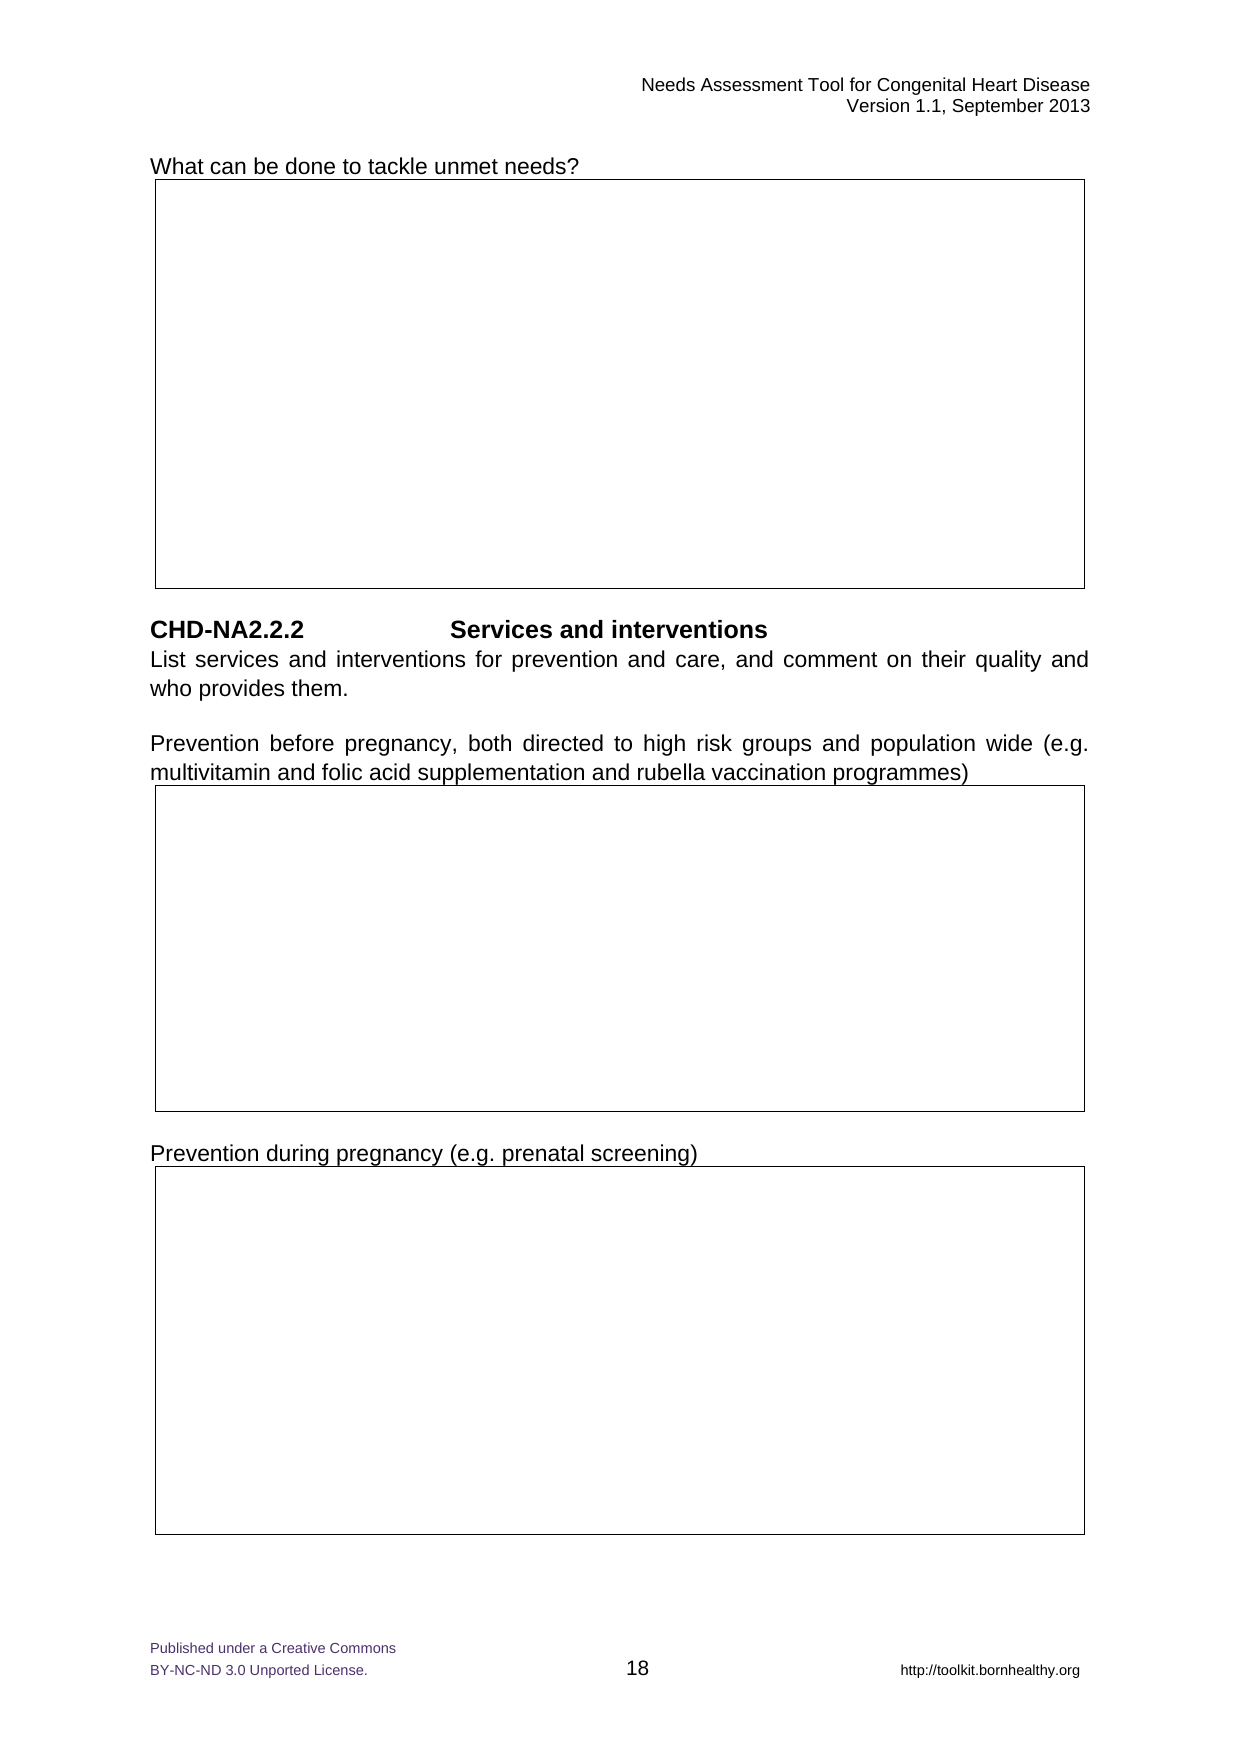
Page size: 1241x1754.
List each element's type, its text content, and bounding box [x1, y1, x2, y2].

subtitle CHD-NA2.2.2 Services and interventions [150, 614, 1090, 643]
text List services and interventions for prevention and care, and comment on their quality and who provides them. [150, 643, 1090, 702]
subtitle What can be done to tackle unmet needs? [150, 150, 1090, 179]
subtitle Prevention during pregnancy (e.g. prenatal screening) [150, 1137, 1090, 1166]
subtitle Prevention before pregnancy, both directed to high risk groups and population wide (e.g. multivitamin and folic acid supplementation and rubella vaccination programmes) [150, 727, 1090, 785]
